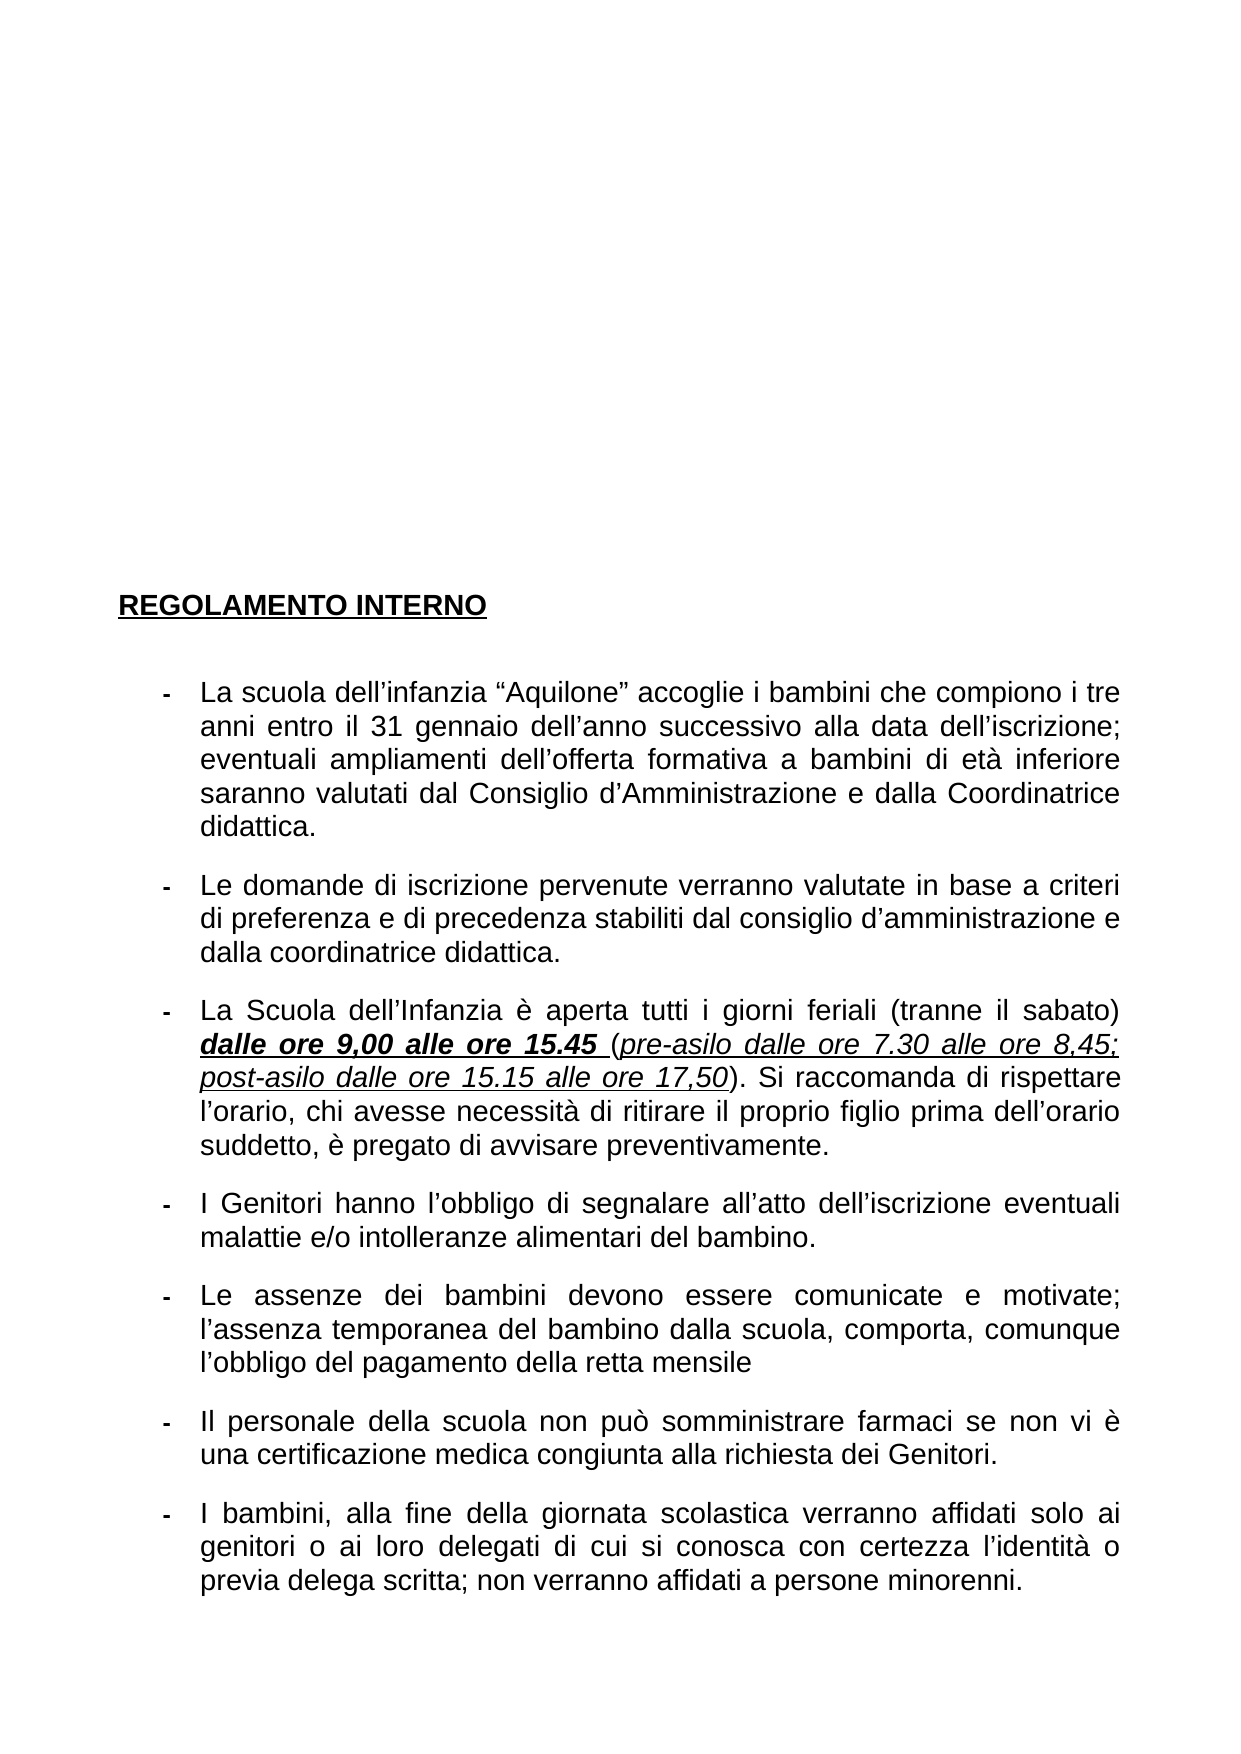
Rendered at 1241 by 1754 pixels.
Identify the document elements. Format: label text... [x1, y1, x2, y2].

list I Genitori hanno l’obbligo di segnalare all’atto dell’iscrizione eventuali malattie e/o intolleranze alimentari del bambino. [162, 1186, 1122, 1253]
text REGOLAMENTO INTERNO [118, 588, 1122, 621]
list Le assenze dei bambini devono essere comunicate e motivate; l’assenza temporanea del bambino dalla scuola, comporta, comunque l’obbligo del pagamento della retta mensile [162, 1278, 1122, 1379]
list Le domande di iscrizione pervenute verranno valutate in base a criteri di preferenza e di precedenza stabiliti dal consiglio d’amministrazione e dalla coordinatrice didattica. [162, 868, 1122, 968]
list I bambini, alla fine della giornata scolastica verranno affidati solo ai genitori o ai loro delegati di cui si conosca con certezza l’identità o previa delega scritta; non verranno affidati a persone minorenni. [162, 1496, 1122, 1596]
list La Scuola dell’Infanzia è aperta tutti i giorni feriali (tranne il sabato) dalle ore 9,00 alle ore 15.45 (pre-asilo dalle ore 7.30 alle ore 8,45; post-asilo dalle ore 15.15 alle ore 17,50). Si raccomanda di rispettare l’orario, chi avesse necessità di ritirare il proprio figlio prima dell’orario suddetto, è pregato di avvisare preventivamente. [162, 993, 1122, 1161]
list La scuola dell’infanzia “Aquilone” accoglie i bambini che compiono i tre anni entro il 31 gennaio dell’anno successivo alla data dell’iscrizione; eventuali ampliamenti dell’offerta formativa a bambini di età inferiore saranno valutati dal Consiglio d’Amministrazione e dalla Coordinatrice didattica. [162, 675, 1122, 843]
list Il personale della scuola non può somministrare farmaci se non vi è una certificazione medica congiunta alla richiesta dei Genitori. [162, 1404, 1122, 1471]
